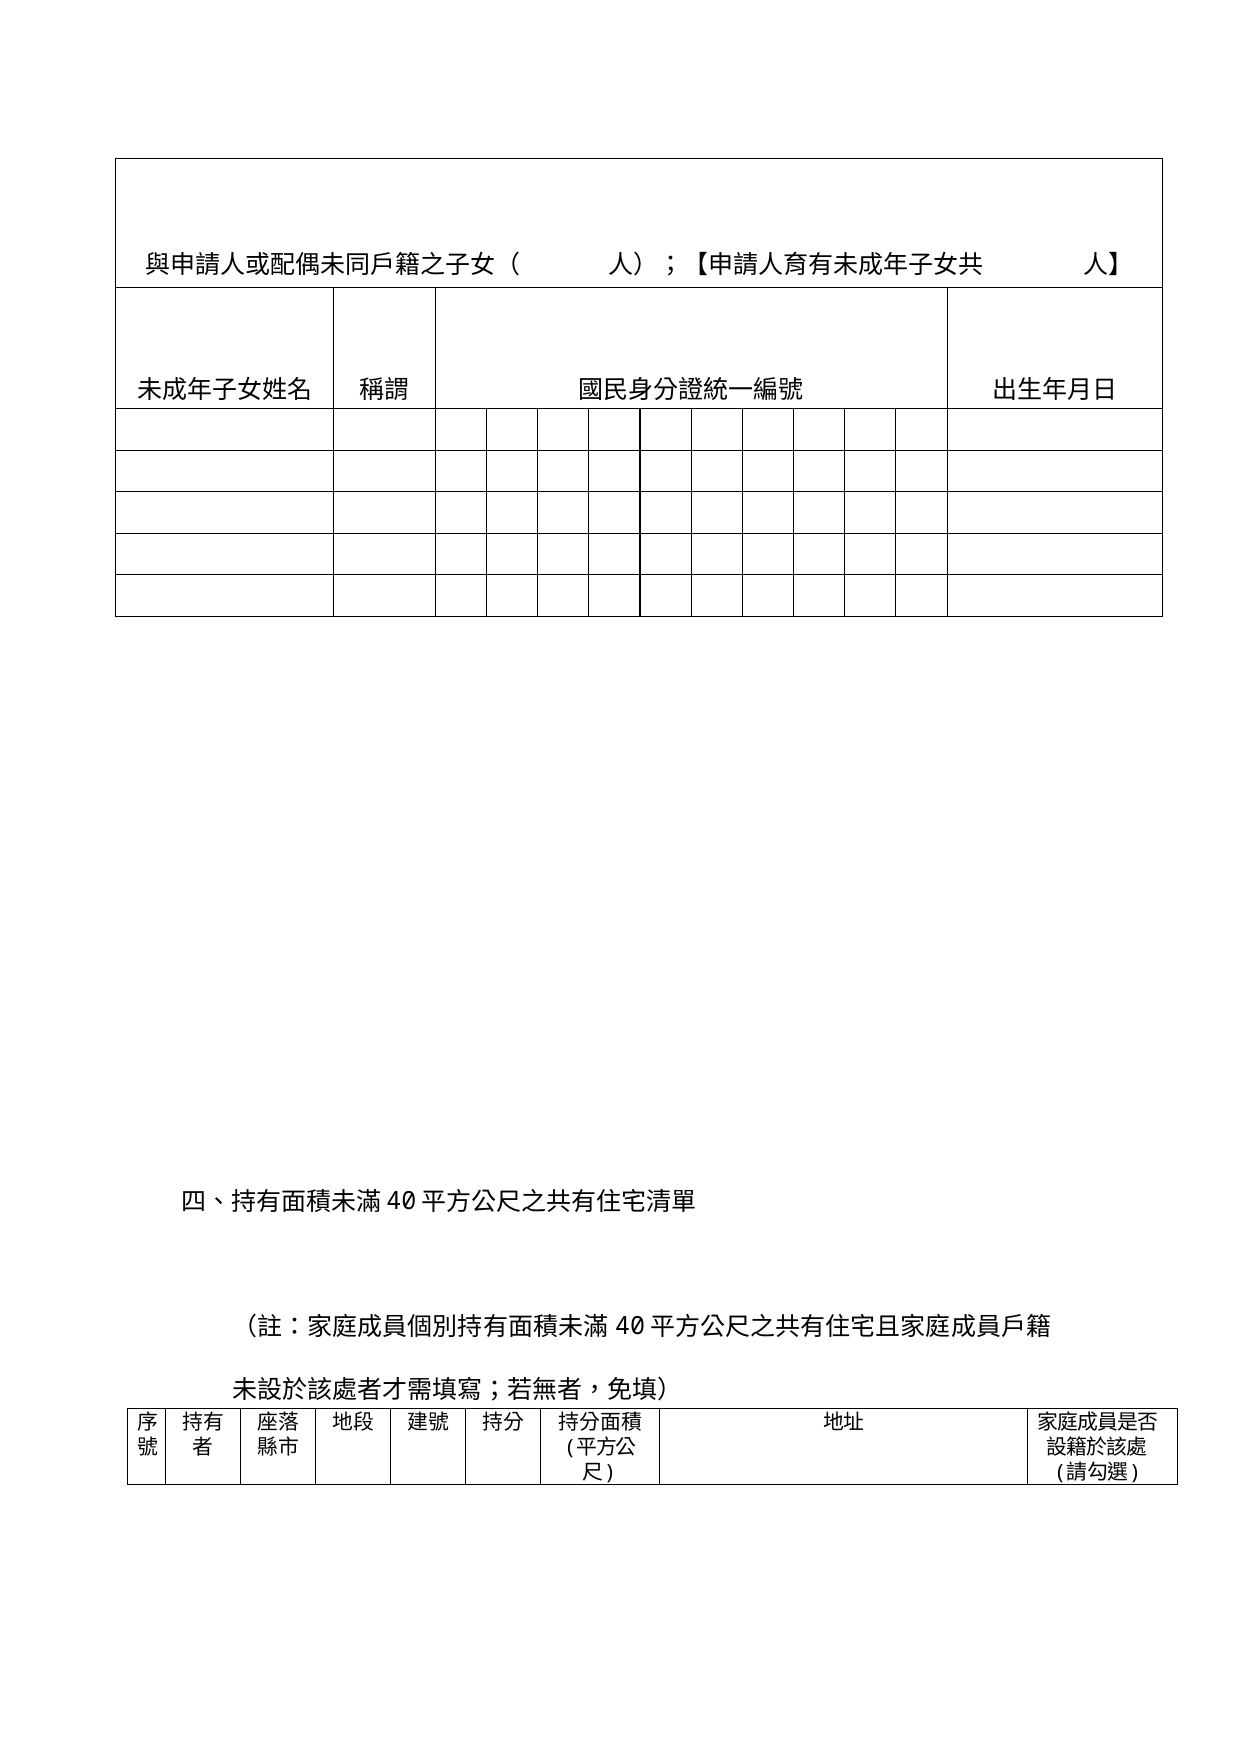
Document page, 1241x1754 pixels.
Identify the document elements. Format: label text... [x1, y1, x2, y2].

table_cell [487, 409, 537, 450]
table_cell [896, 492, 947, 533]
table_cell [845, 492, 895, 533]
table_cell [948, 409, 1162, 450]
table_cell [845, 575, 895, 616]
table_cell [641, 534, 691, 574]
text （註：家庭成員個別持有面積未滿40平方公尺之共有住宅且家庭成員戶籍未設於該處者才需填寫；若無者，免填） [232, 1283, 1053, 1408]
table_cell [641, 575, 691, 616]
table_cell [436, 492, 486, 533]
table_cell 出生年月日 [948, 288, 1162, 408]
table_cell [794, 534, 844, 574]
table_cell [794, 451, 844, 491]
table_header 地段 [316, 1409, 390, 1484]
table_cell [436, 409, 486, 450]
table_cell [641, 451, 691, 491]
table_cell [334, 534, 435, 574]
table_cell [538, 575, 588, 616]
table_cell [743, 492, 793, 533]
table_cell [641, 409, 691, 450]
table_header 建號 [391, 1409, 465, 1484]
table_cell [589, 409, 639, 450]
table_header 家庭成員是否設籍於該處 (請勾選) [1028, 1409, 1177, 1484]
table_cell [845, 534, 895, 574]
table_cell [589, 534, 639, 574]
table_cell [794, 409, 844, 450]
table_cell [487, 575, 537, 616]
table_cell [487, 451, 537, 491]
table_cell [743, 409, 793, 450]
table_header 序號 [128, 1409, 165, 1484]
table_cell [692, 492, 742, 533]
table_cell [334, 409, 435, 450]
table_cell [794, 492, 844, 533]
table_cell [116, 492, 333, 533]
table_cell [334, 492, 435, 533]
table_cell [538, 451, 588, 491]
table_cell [436, 451, 486, 491]
table_cell [948, 451, 1162, 491]
table_cell [334, 451, 435, 491]
table_cell [948, 492, 1162, 533]
table_cell [589, 575, 639, 616]
table_cell [948, 534, 1162, 574]
table_cell [845, 451, 895, 491]
table_cell 國民身分證統一編號 [436, 288, 947, 408]
table_cell [743, 575, 793, 616]
table_cell [436, 534, 486, 574]
table_cell [692, 409, 742, 450]
table_cell [116, 451, 333, 491]
table_cell [538, 409, 588, 450]
table_cell [436, 575, 486, 616]
table_cell [116, 534, 333, 574]
table_cell [692, 451, 742, 491]
table_cell [641, 492, 691, 533]
table_cell 未成年子女姓名 [116, 288, 333, 408]
table_cell [692, 575, 742, 616]
table_cell [743, 451, 793, 491]
table_header 持分 [466, 1409, 540, 1484]
table_cell [116, 409, 333, 450]
table_cell [589, 492, 639, 533]
table_header 持分面積 (平方公尺) [541, 1409, 659, 1484]
table_cell [487, 492, 537, 533]
table_cell [896, 451, 947, 491]
table_cell [116, 575, 333, 616]
table_header 座落 縣市 [241, 1409, 315, 1484]
table_cell [589, 451, 639, 491]
table_cell [794, 575, 844, 616]
text 四、持有面積未滿40平方公尺之共有住宅清單 [181, 1158, 1053, 1221]
table_header 與申請人或配偶未同戶籍之子女（ 人）；【申請人育有未成年子女共 人】 [116, 159, 1162, 287]
table_header 地址 [660, 1409, 1027, 1484]
table_cell [896, 575, 947, 616]
table_cell [896, 534, 947, 574]
table_cell [692, 534, 742, 574]
table_cell [948, 575, 1162, 616]
table_cell [845, 409, 895, 450]
table_cell 稱謂 [334, 288, 435, 408]
table_header 持有者 [166, 1409, 240, 1484]
table_cell [896, 409, 947, 450]
table_cell [334, 575, 435, 616]
table_cell [743, 534, 793, 574]
table_cell [538, 492, 588, 533]
table_cell [538, 534, 588, 574]
table_cell [487, 534, 537, 574]
